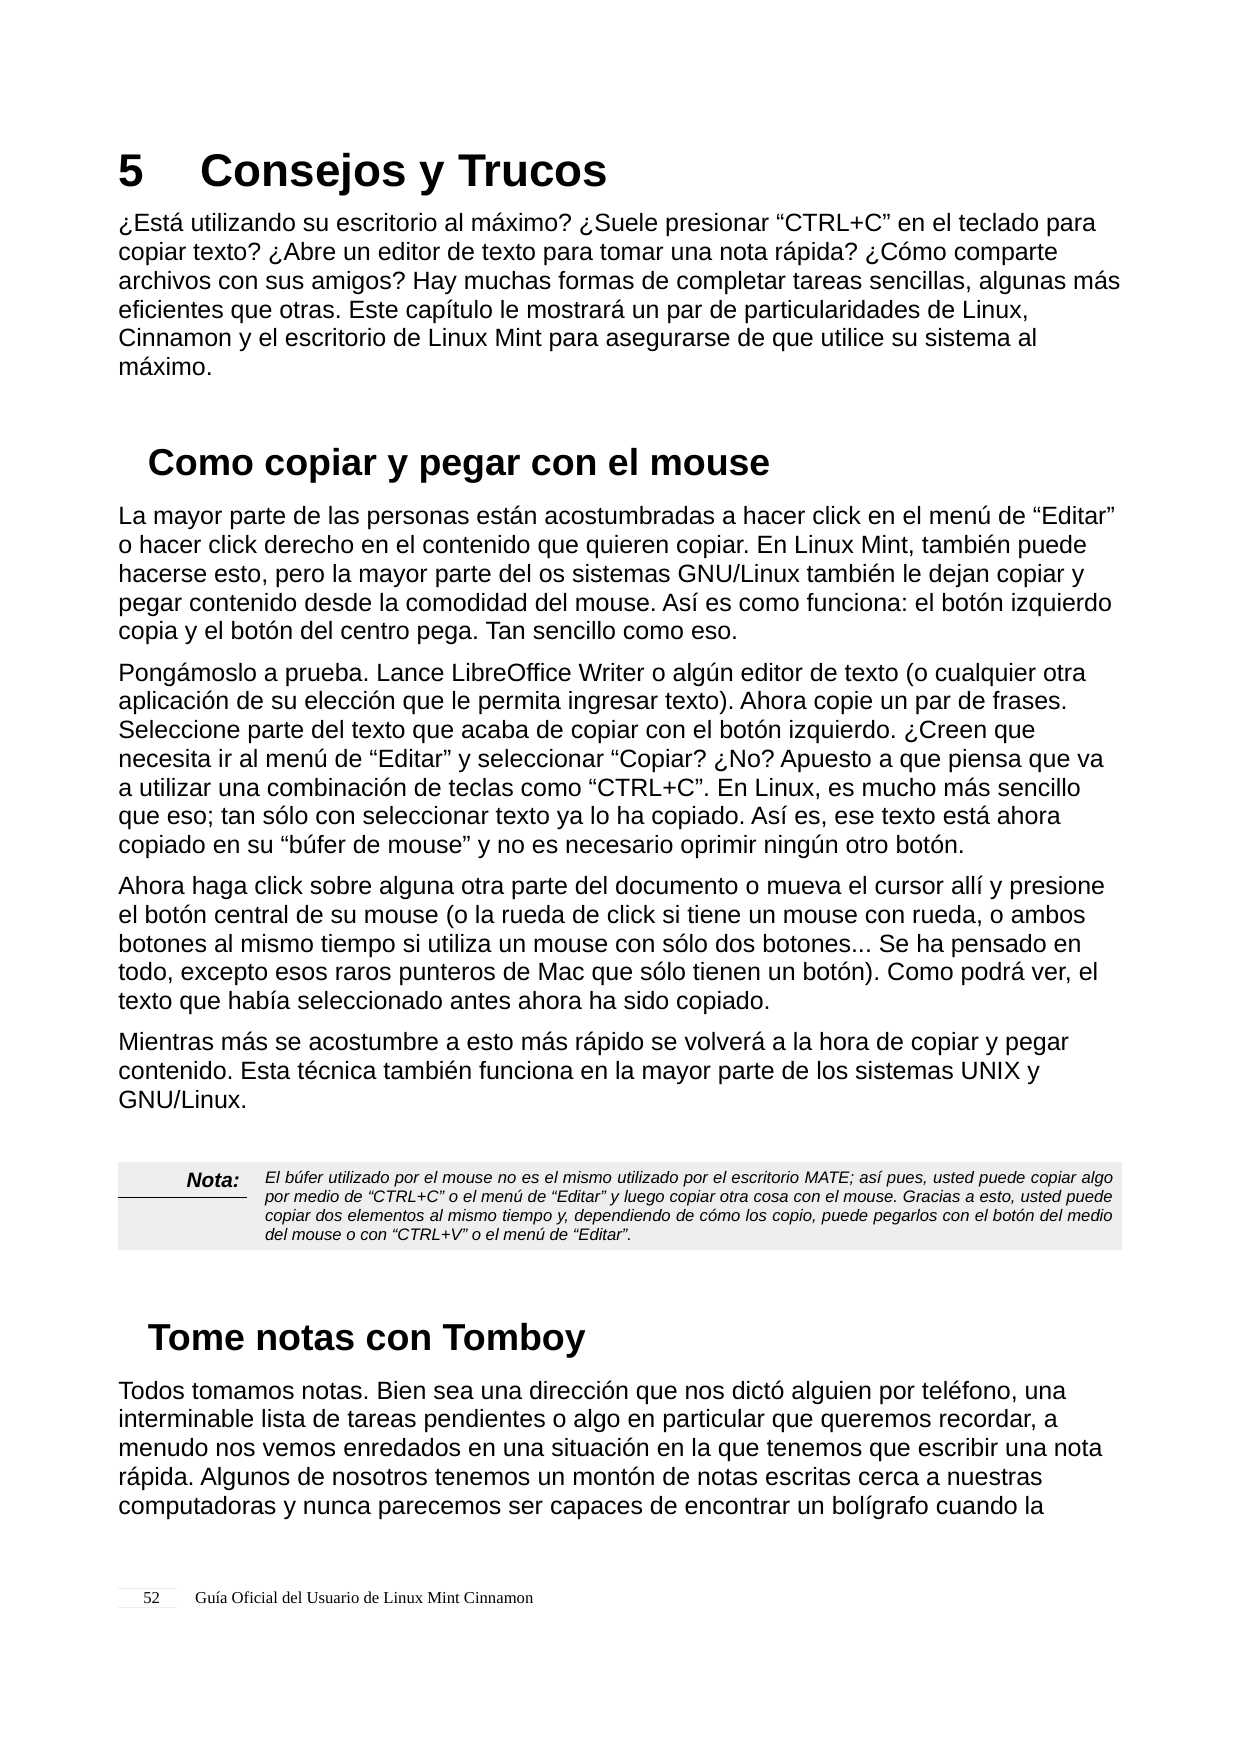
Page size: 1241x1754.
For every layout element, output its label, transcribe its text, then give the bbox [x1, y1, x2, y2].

table_header El búfer utilizado por el mouse no es el mismo utilizado por el escritorio MATE; así pues, usted puede copiar algo por medio de “CTRL+C” o el menú de “Editar” y luego copiar otra cosa con el mouse. Gracias a esto, usted puede copiar dos elementos al mismo tiempo y, dependiendo de cómo los copio, puede pegarlos con el botón del medio del mouse o con “CTRL+V” o el menú de “Editar”. [247, 1162, 1122, 1250]
text Pongámoslo a prueba. Lance LibreOffice Writer o algún editor de texto (o cualquier otra aplicación de su elección que le permita ingresar texto). Ahora copie un par de frases. Seleccione parte del texto que acaba de copiar con el botón izquierdo. ¿Creen que necesita ir al menú de “Editar” y seleccionar “Copiar? ¿No? Apuesto a que piensa que va a utilizar una combinación de teclas como “CTRL+C”. En Linux, es mucho más sencillo que eso; tan sólo con seleccionar texto ya lo ha copiado. Así es, ese texto está ahora copiado en su “búfer de mouse” y no es necesario oprimir ningún otro botón. [118, 657, 1122, 859]
text Todos tomamos notas. Bien sea una dirección que nos dictó alguien por teléfono, una interminable lista de tareas pendientes o algo en particular que queremos recordar, a menudo nos vemos enredados en una situación en la que tenemos que escribir una nota rápida. Algunos de nosotros tenemos un montón de notas escritas cerca a nuestras computadoras y nunca parecemos ser capaces de encontrar un bolígrafo cuando la [118, 1376, 1122, 1519]
text Ahora haga click sobre alguna otra parte del documento o mueva el cursor allí y presione el botón central de su mouse (o la rueda de click si tiene un mouse con rueda, o ambos botones al mismo tiempo si utiliza un mouse con sólo dos botones... Se ha pensado en todo, excepto esos raros punteros de Mac que sólo tienen un botón). Como podrá ver, el texto que había seleccionado antes ahora ha sido copiado. [118, 871, 1122, 1015]
subtitle Como copiar y pegar con el mouse [118, 441, 1122, 484]
subtitle Tome notas con Tomboy [118, 1315, 1122, 1358]
table_cell [118, 1198, 247, 1250]
subtitle Consejos y Trucos [118, 143, 1122, 196]
table_header Nota: [118, 1162, 247, 1197]
text ¿Está utilizando su escritorio al máximo? ¿Suele presionar “CTRL+C” en el teclado para copiar texto? ¿Abre un editor de texto para tomar una nota rápida? ¿Cómo comparte archivos con sus amigos? Hay muchas formas de completar tareas sencillas, algunas más eficientes que otras. Este capítulo le mostrará un par de particularidades de Linux, Cinnamon y el escritorio de Linux Mint para asegurarse de que utilice su sistema al máximo. [118, 208, 1122, 381]
text Mientras más se acostumbre a esto más rápido se volverá a la hora de copiar y pegar contenido. Esta técnica también funciona en la mayor parte de los sistemas UNIX y GNU/Linux. [118, 1027, 1122, 1113]
text La mayor parte de las personas están acostumbradas a hacer click en el menú de “Editar” o hacer click derecho en el contenido que quieren copiar. En Linux Mint, también puede hacerse esto, pero la mayor parte del os sistemas GNU/Linux también le dejan copiar y pegar contenido desde la comodidad del mouse. Así es como funciona: el botón izquierdo copia y el botón del centro pega. Tan sencillo como eso. [118, 501, 1122, 645]
